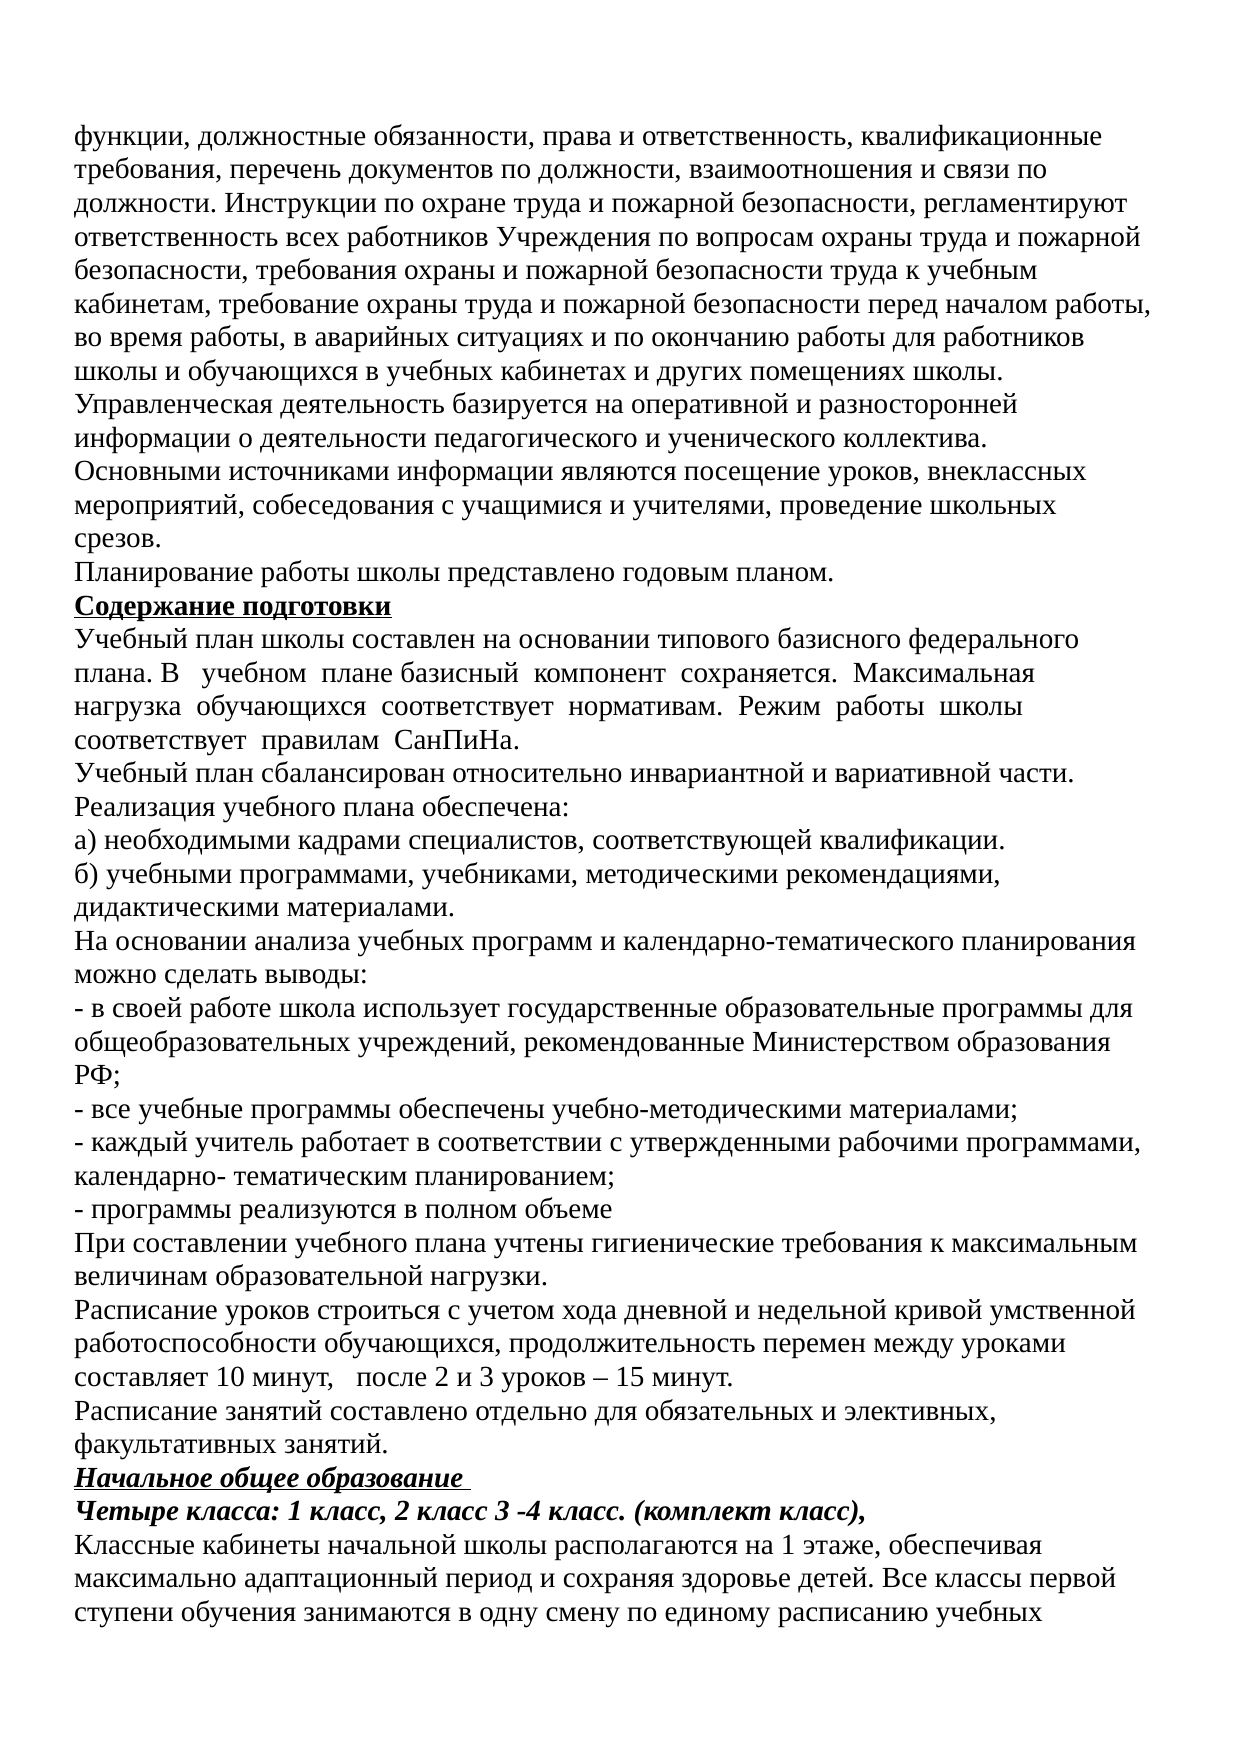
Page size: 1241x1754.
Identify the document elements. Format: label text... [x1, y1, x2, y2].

text - программы реализуются в полном объеме [74, 1191, 1152, 1225]
text а) необходимыми кадрами специалистов, соответствующей квалификации. [74, 822, 1152, 856]
text Планирование работы школы представлено годовым планом. [74, 554, 1152, 588]
text - каждый учитель работает в соответствии с утвержденными рабочими программами, календарно- тематическим планированием; [74, 1124, 1152, 1191]
text б) учебными программами, учебниками, методическими рекомендациями, дидактическими материалами. [74, 856, 1152, 923]
text Основными источниками информации являются посещение уроков, внеклассных мероприятий, собеседования с учащимися и учителями, проведение школьных срезов. [74, 453, 1152, 554]
text Расписание занятий составлено отдельно для обязательных и элективных, факультативных занятий. [74, 1393, 1152, 1460]
text Расписание уроков строиться с учетом хода дневной и недельной кривой умственной работоспособности обучающихся, продолжительность перемен между уроками составляет 10 минут, после 2 и 3 уроков – 15 минут. [74, 1292, 1152, 1393]
text Начальное общее образование [74, 1460, 1152, 1493]
text - все учебные программы обеспечены учебно-методическими материалами; [74, 1091, 1152, 1124]
text Классные кабинеты начальной школы располагаются на 1 этаже, обеспечивая максимально адаптационный период и сохраняя здоровье детей. Все классы первой ступени обучения занимаются в одну смену по единому расписанию учебных [74, 1527, 1152, 1627]
text Учебный план сбалансирован относительно инвариантной и вариативной части. [74, 755, 1152, 789]
text Учебный план школы составлен на основании типового базисного федерального плана. В учебном плане базисный компонент сохраняется. Максимальная нагрузка обучающихся соответствует нормативам. Режим работы школы соответствует правилам СанПиНа. [74, 621, 1152, 755]
text Управленческая деятельность базируется на оперативной и разносторонней информации о деятельности педагогического и ученического коллектива. [74, 386, 1152, 453]
text функции, должностные обязанности, права и ответственность, квалификационные требования, перечень документов по должности, взаимоотношения и связи по должности. Инструкции по охране труда и пожарной безопасности, регламентируют ответственность всех работников Учреждения по вопросам охраны труда и пожарной безопасности, требования охраны и пожарной безопасности труда к учебным кабинетам, требование охраны труда и пожарной безопасности перед началом работы, во время работы, в аварийных ситуациях и по окончанию работы для работников школы и обучающихся в учебных кабинетах и других помещениях школы. [74, 118, 1152, 386]
text Содержание подготовки [74, 588, 1152, 621]
text Реализация учебного плана обеспечена: [74, 789, 1152, 822]
text Четыре класса: 1 класс, 2 класс 3 -4 класс. (комплект класс), [74, 1493, 1152, 1527]
text - в своей работе школа использует государственные образовательные программы для общеобразовательных учреждений, рекомендованные Министерством образования РФ; [74, 990, 1152, 1091]
text При составлении учебного плана учтены гигиенические требования к максимальным величинам образовательной нагрузки. [74, 1225, 1152, 1292]
text На основании анализа учебных программ и календарно-тематического планирования можно сделать выводы: [74, 923, 1152, 990]
